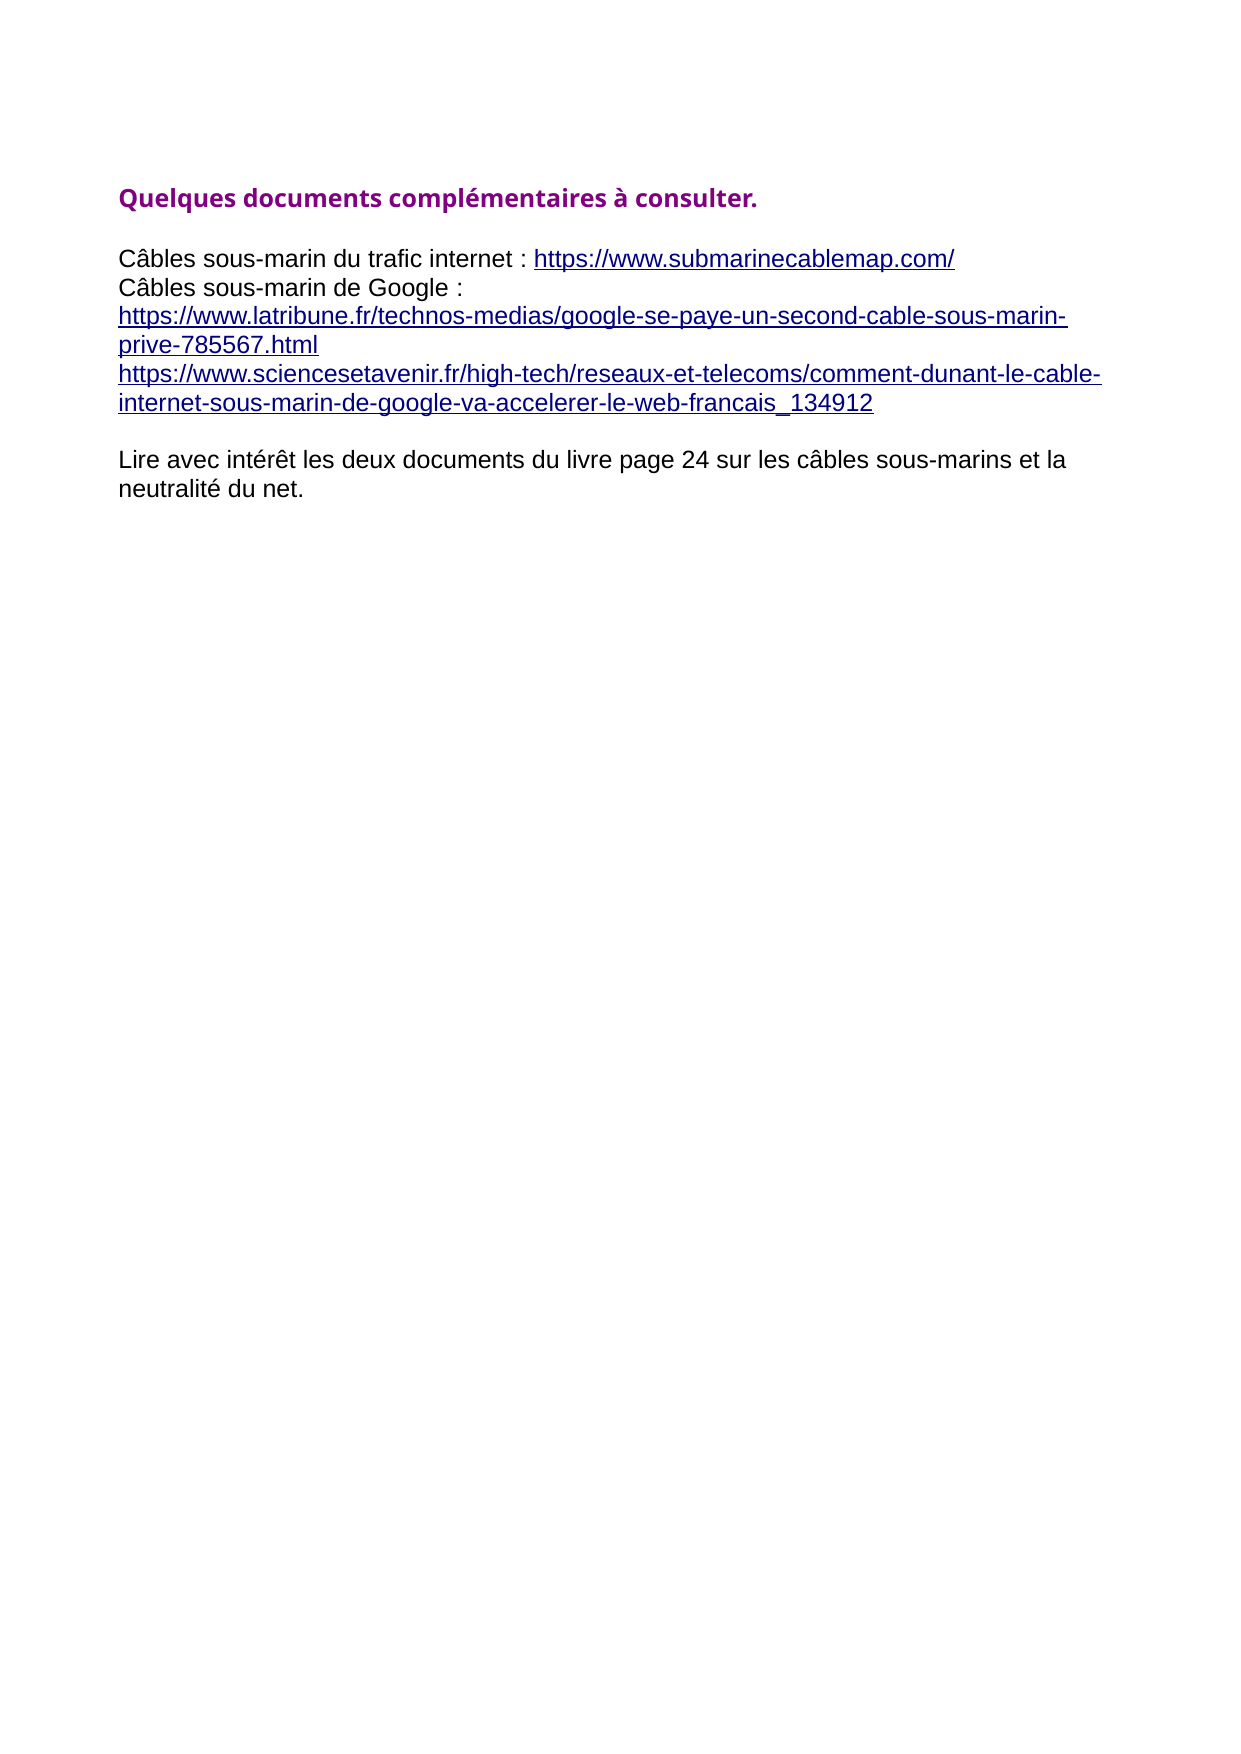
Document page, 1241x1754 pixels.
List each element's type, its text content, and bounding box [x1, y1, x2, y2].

text Quelques documents complémentaires à consulter. [118, 181, 1122, 215]
text Câbles sous-marin de Google : [118, 272, 1122, 301]
text https://www.sciencesetavenir.fr/high-tech/reseaux-et-telecoms/comment-dunant-le-cable-internet-sous-marin-de-google-va-accelerer-le-web-francais_134912 [118, 359, 1122, 416]
text https://www.latribune.fr/technos-medias/google-se-paye-un-second-cable-sous-marin-prive-785567.html [118, 301, 1122, 359]
text Lire avec intérêt les deux documents du livre page 24 sur les câbles sous-marins et la neutralité du net. [118, 445, 1122, 502]
text Câbles sous-marin du trafic internet : https://www.submarinecablemap.com/ [118, 244, 1122, 272]
